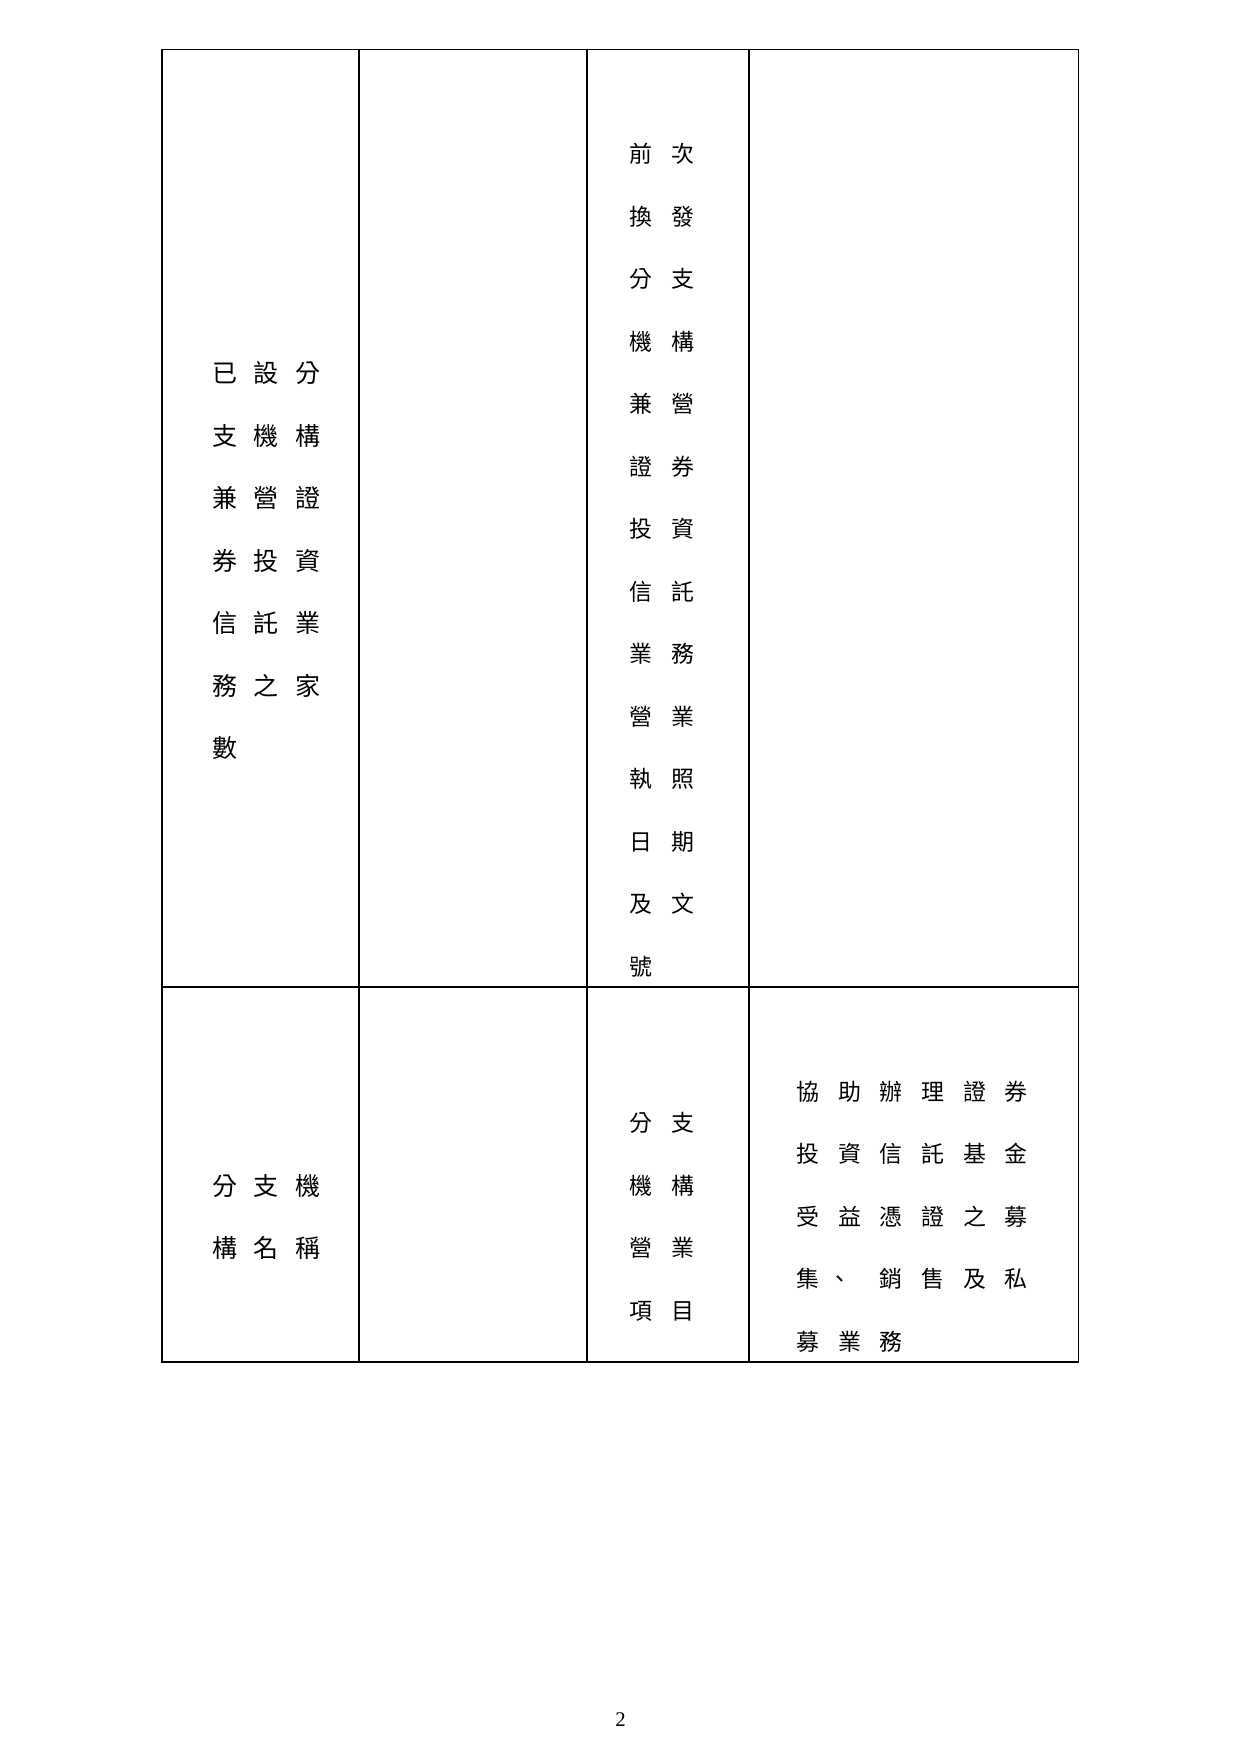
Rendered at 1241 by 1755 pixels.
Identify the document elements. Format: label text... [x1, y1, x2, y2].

table_cell [360, 50, 586, 986]
table_cell 分支機構名稱 [163, 988, 358, 1361]
table_cell [750, 50, 1078, 986]
table_cell [360, 988, 586, 1361]
table_cell 已設分支機構兼營證券投資信託業務之家數 [163, 50, 358, 986]
table_cell 協助辦理證券投資信託基金受益憑證之募集、銷售及私募業務 [750, 988, 1078, 1361]
table_cell 分支機構營業項目 [588, 988, 748, 1361]
table_cell 前次換發分支機構兼營證券投資信託業務營業執照日期及文號 [588, 50, 748, 986]
